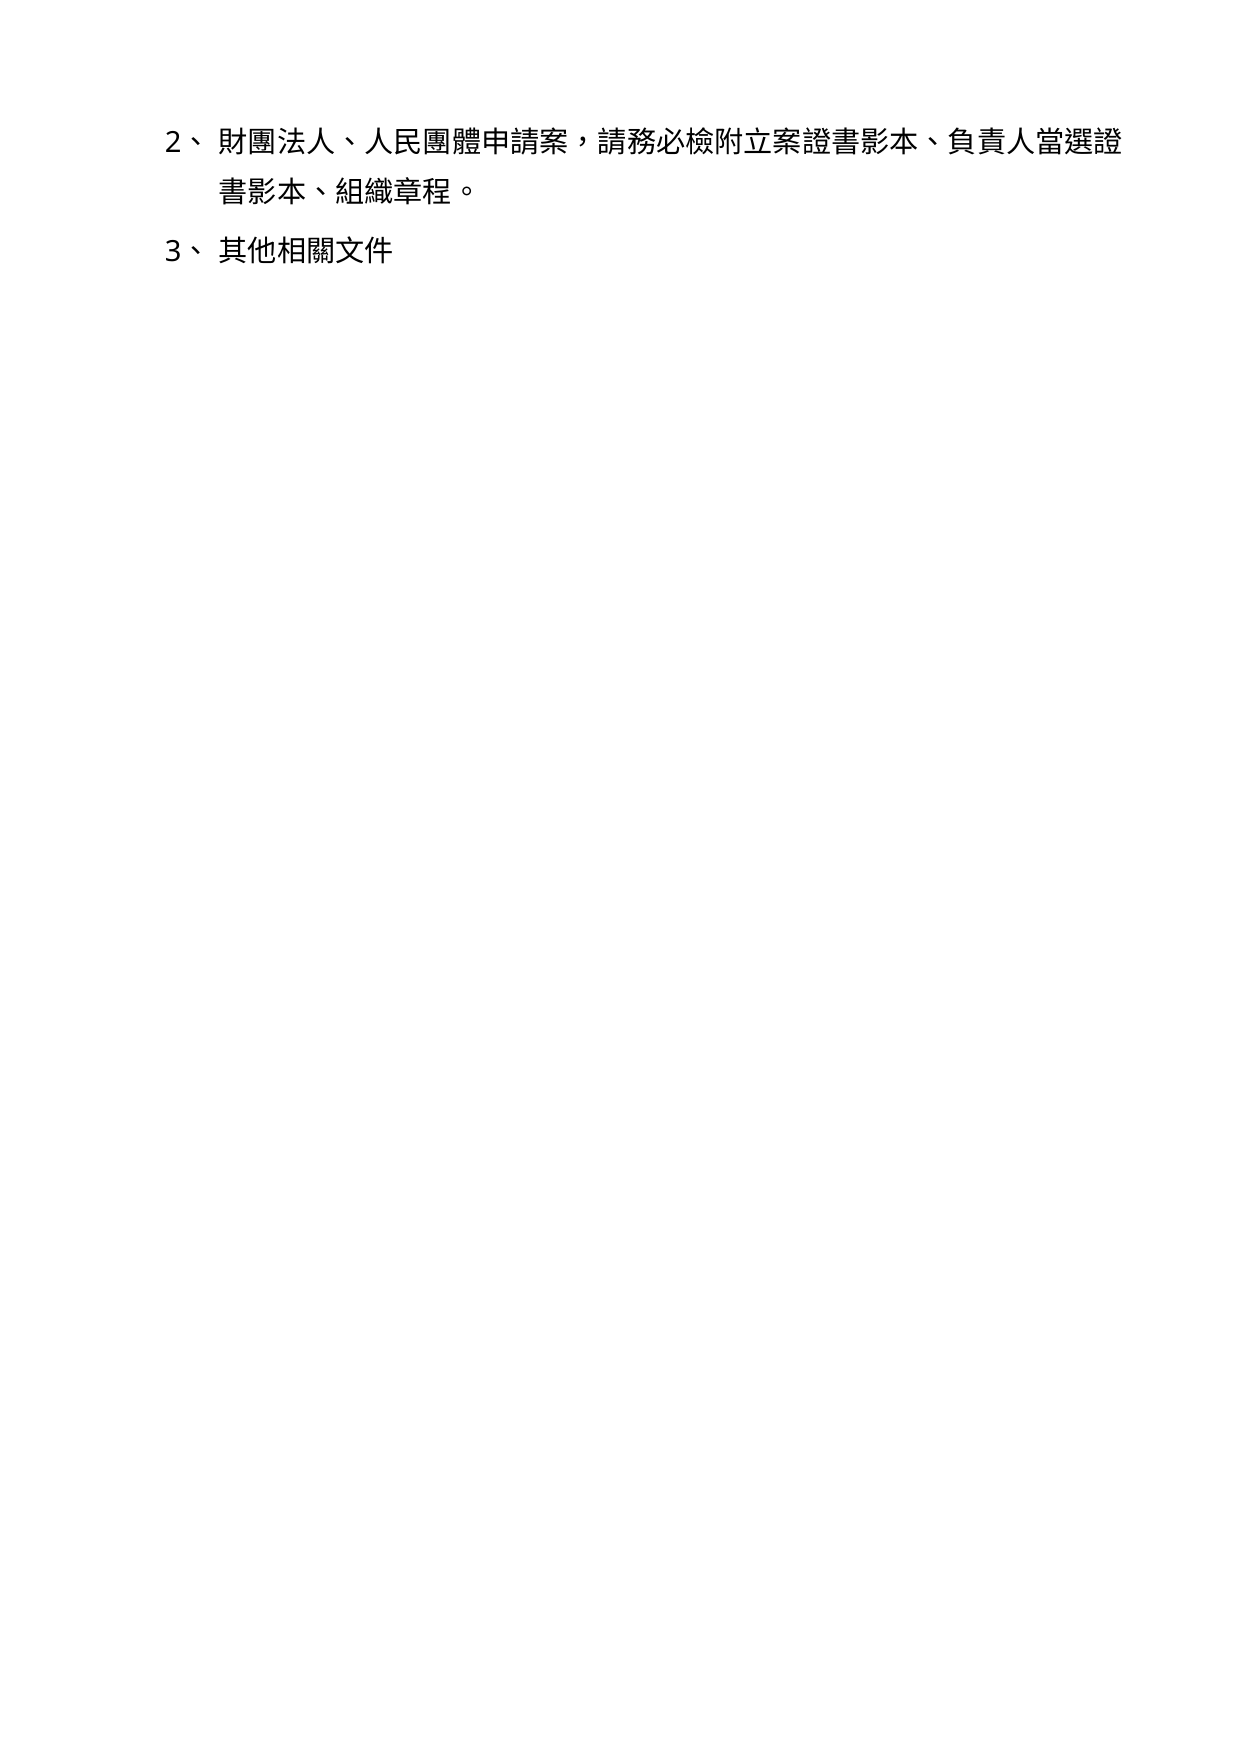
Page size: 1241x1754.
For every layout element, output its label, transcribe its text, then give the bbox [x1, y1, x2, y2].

list 財團法人、人民團體申請案，請務必檢附立案證書影本、負責人當選證書影本、組織章程。 [164, 113, 1140, 213]
list 其他相關文件 [164, 221, 1140, 271]
